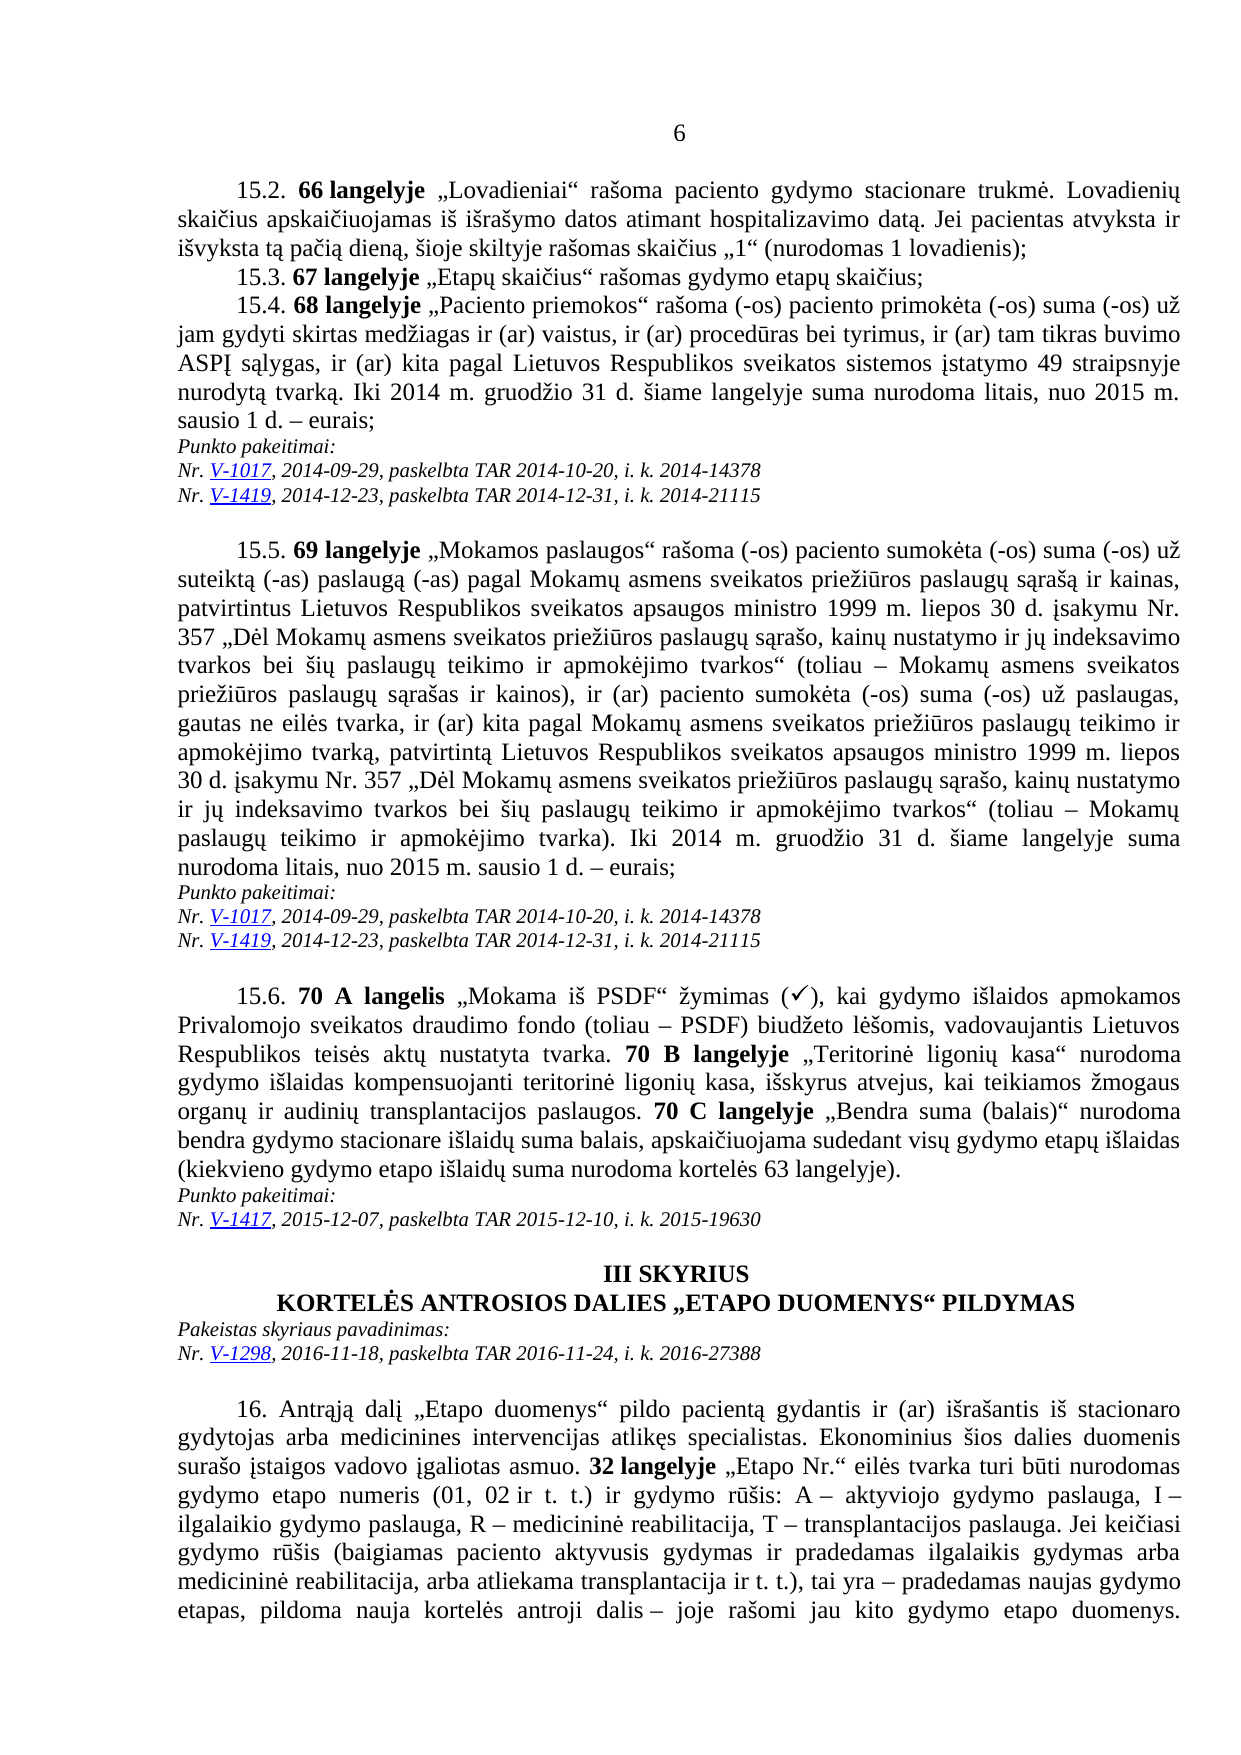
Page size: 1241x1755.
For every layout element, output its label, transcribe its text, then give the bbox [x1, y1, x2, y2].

text 16. Antrąją dalį „Etapo duomenys“ pildo pacientą gydantis ir (ar) išrašantis iš stacionaro gydytojas arba medicinines intervencijas atlikęs specialistas. Ekonominius šios dalies duomenis surašo įstaigos vadovo įgaliotas asmuo. 32 langelyje „Etapo Nr.“ eilės tvarka turi būti nurodomas gydymo etapo numeris (01, 02 ir t. t.) ir gydymo rūšis: A – aktyviojo gydymo paslauga, I – ilgalaikio gydymo paslauga, R – medicininė reabilitacija, T – transplantacijos paslauga. Jei keičiasi gydymo rūšis (baigiamas paciento aktyvusis gydymas ir pradedamas ilgalaikis gydymas arba medicininė reabilitacija, arba atliekama transplantacija ir t. t.), tai yra – pradedamas naujas gydymo etapas, pildoma nauja kortelės antroji dalis – joje rašomi jau kito gydymo etapo duomenys. [177, 1394, 1181, 1624]
text Nr. V-1419, 2014-12-23, paskelbta TAR 2014-12-31, i. k. 2014-21115 [177, 482, 1181, 507]
text Punkto pakeitimai: [177, 1182, 1181, 1207]
text Pakeistas skyriaus pavadinimas: [177, 1317, 1181, 1341]
text 15.3. 67 langelyje „Etapų skaičius“ rašomas gydymo etapų skaičius; [177, 262, 1181, 291]
text Punkto pakeitimai: [177, 434, 1181, 458]
text Nr. V-1419, 2014-12-23, paskelbta TAR 2014-12-31, i. k. 2014-21115 [177, 928, 1181, 952]
text III SKYRIUS KORTELĖS ANTROSIOS DALIES „ETAPO DUOMENYS“ PILDYMAS [177, 1259, 1181, 1317]
text Nr. V-1298, 2016-11-18, paskelbta TAR 2016-11-24, i. k. 2016-27388 [177, 1341, 1181, 1365]
text Nr. V-1017, 2014-09-29, paskelbta TAR 2014-10-20, i. k. 2014-14378 [177, 904, 1181, 928]
text 15.6. 70 A langelis „Mokama iš PSDF“ žymimas (), kai gydymo išlaidos apmokamos Privalomojo sveikatos draudimo fondo (toliau – PSDF) biudžeto lėšomis, vadovaujantis Lietuvos Respublikos teisės aktų nustatyta tvarka. 70 B langelyje „Teritorinė ligonių kasa“ nurodoma gydymo išlaidas kompensuojanti teritorinė ligonių kasa, išskyrus atvejus, kai teikiamos žmogaus organų ir audinių transplantacijos paslaugos. 70 C langelyje „Bendra suma (balais)“ nurodoma bendra gydymo stacionare išlaidų suma balais, apskaičiuojama sudedant visų gydymo etapų išlaidas (kiekvieno gydymo etapo išlaidų suma nurodoma kortelės 63 langelyje). [177, 981, 1181, 1182]
text 15.5. 69 langelyje „Mokamos paslaugos“ rašoma (-os) paciento sumokėta (-os) suma (-os) už suteiktą (-as) paslaugą (-as) pagal Mokamų asmens sveikatos priežiūros paslaugų sąrašą ir kainas, patvirtintus Lietuvos Respublikos sveikatos apsaugos ministro 1999 m. liepos 30 d. įsakymu Nr. 357 „Dėl Mokamų asmens sveikatos priežiūros paslaugų sąrašo, kainų nustatymo ir jų indeksavimo tvarkos bei šių paslaugų teikimo ir apmokėjimo tvarkos“ (toliau – Mokamų asmens sveikatos priežiūros paslaugų sąrašas ir kainos), ir (ar) paciento sumokėta (-os) suma (-os) už paslaugas, gautas ne eilės tvarka, ir (ar) kita pagal Mokamų asmens sveikatos priežiūros paslaugų teikimo ir apmokėjimo tvarką, patvirtintą Lietuvos Respublikos sveikatos apsaugos ministro 1999 m. liepos 30 d. įsakymu Nr. 357 „Dėl Mokamų asmens sveikatos priežiūros paslaugų sąrašo, kainų nustatymo ir jų indeksavimo tvarkos bei šių paslaugų teikimo ir apmokėjimo tvarkos“ (toliau – Mokamų paslaugų teikimo ir apmokėjimo tvarka). Iki 2014 m. gruodžio 31 d. šiame langelyje suma nurodoma litais, nuo 2015 m. sausio 1 d. – eurais; [177, 535, 1181, 880]
text 15.4. 68 langelyje „Paciento priemokos“ rašoma (-os) paciento primokėta (-os) suma (-os) už jam gydyti skirtas medžiagas ir (ar) vaistus, ir (ar) procedūras bei tyrimus, ir (ar) tam tikras buvimo ASPĮ sąlygas, ir (ar) kita pagal Lietuvos Respublikos sveikatos sistemos įstatymo 49 straipsnyje nurodytą tvarką. Iki 2014 m. gruodžio 31 d. šiame langelyje suma nurodoma litais, nuo 2015 m. sausio 1 d. – eurais; [177, 291, 1181, 434]
text 15.2. 66 langelyje „Lovadieniai“ rašoma paciento gydymo stacionare trukmė. Lovadienių skaičius apskaičiuojamas iš išrašymo datos atimant hospitalizavimo datą. Jei pacientas atvyksta ir išvyksta tą pačią dieną, šioje skiltyje rašomas skaičius „1“ (nurodomas 1 lovadienis); [177, 176, 1181, 262]
text Nr. V-1017, 2014-09-29, paskelbta TAR 2014-10-20, i. k. 2014-14378 [177, 458, 1181, 482]
text Nr. V-1417, 2015-12-07, paskelbta TAR 2015-12-10, i. k. 2015-19630 [177, 1207, 1181, 1231]
text Punkto pakeitimai: [177, 880, 1181, 904]
